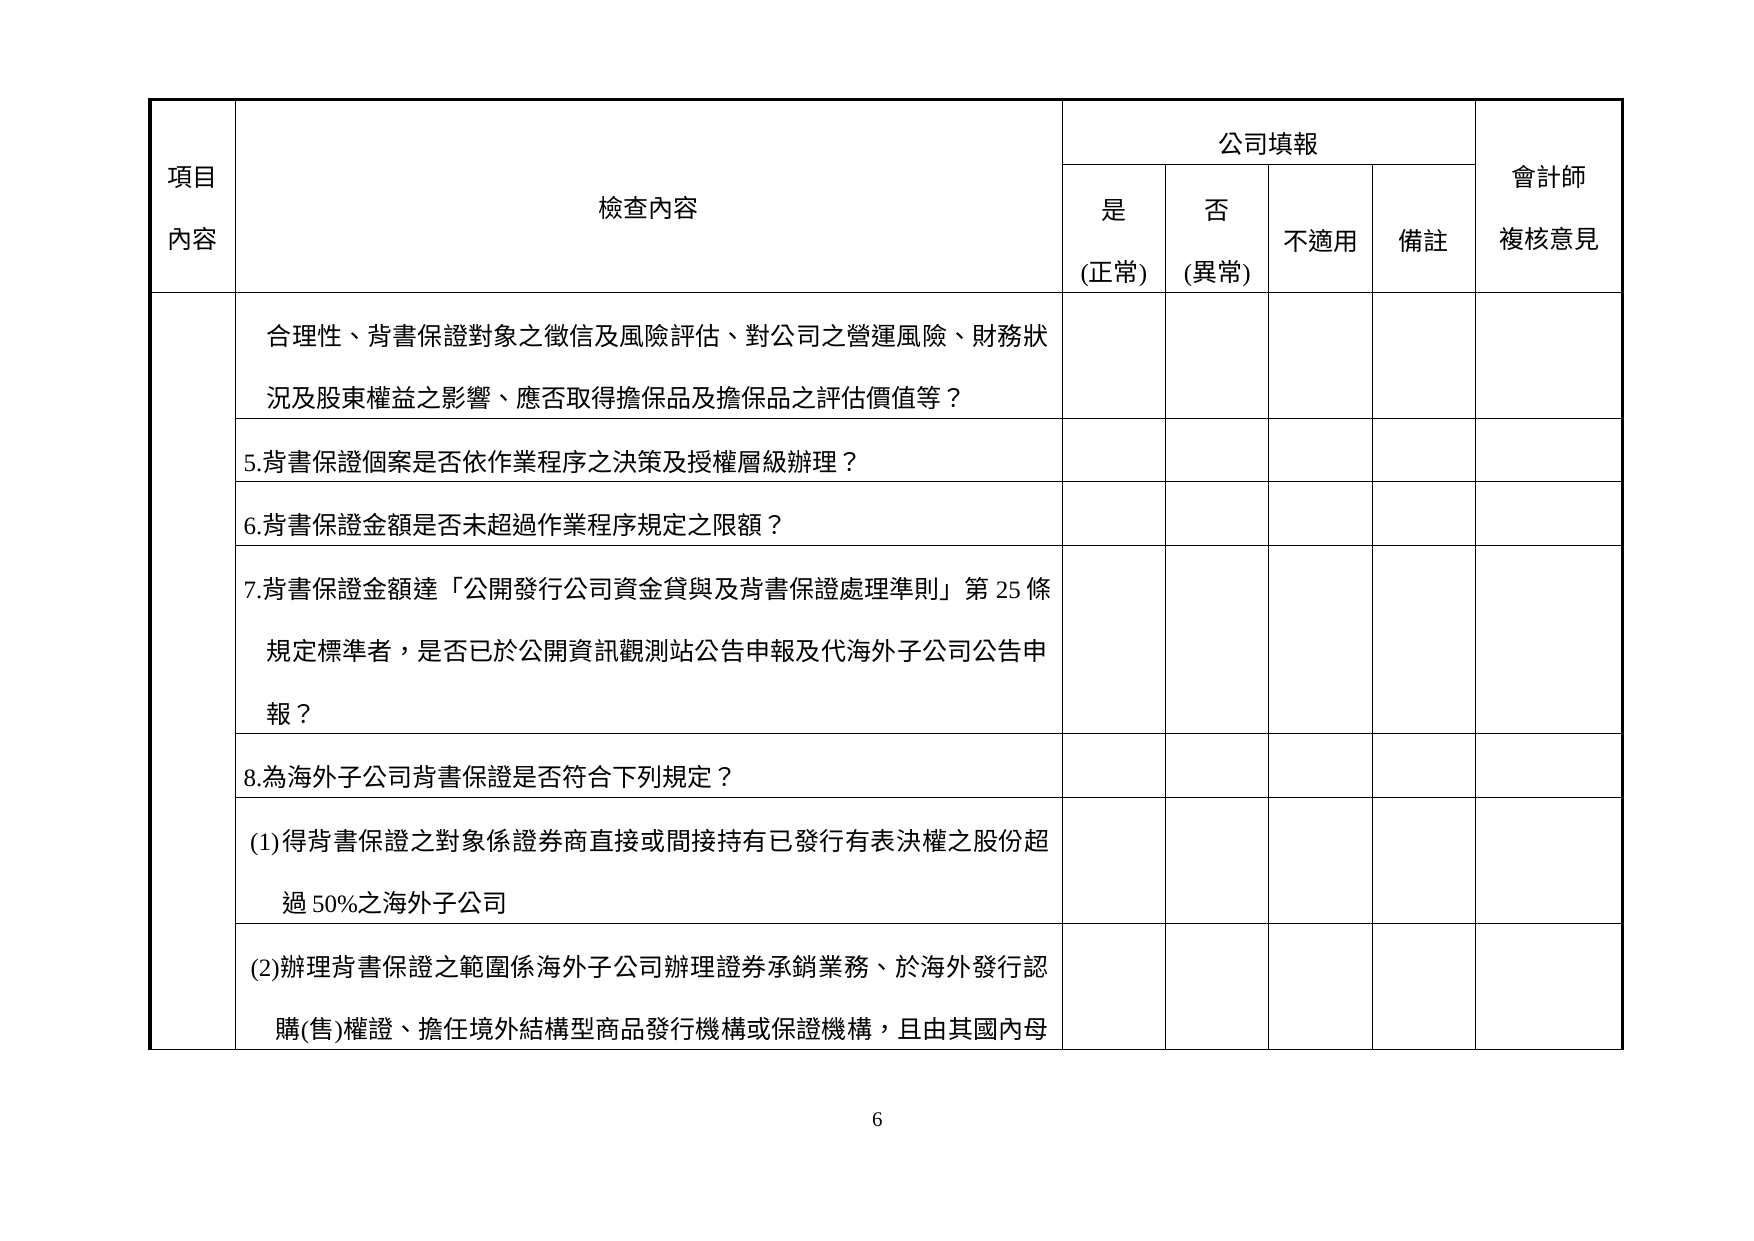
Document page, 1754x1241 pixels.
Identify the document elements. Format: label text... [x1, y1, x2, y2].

table_cell [1373, 734, 1475, 797]
table_cell [1373, 293, 1475, 418]
table_cell [1063, 924, 1165, 1049]
table_cell [1269, 546, 1372, 733]
table_cell [1476, 482, 1621, 545]
table_cell [1373, 546, 1475, 733]
table_cell [1269, 293, 1372, 418]
table_cell [1269, 482, 1372, 545]
table_cell [1166, 546, 1268, 733]
table_cell 備註 [1373, 165, 1475, 292]
table_cell 5.背書保證個案是否依作業程序之決策及授權層級辦理？ [236, 419, 1062, 481]
table_cell [1269, 734, 1372, 797]
table_cell [1373, 482, 1475, 545]
table_cell [1269, 419, 1372, 481]
table_cell [1166, 482, 1268, 545]
table_cell [152, 293, 235, 1049]
table_header 公司填報 [1063, 101, 1475, 163]
table_cell [1166, 734, 1268, 797]
table_cell [1166, 419, 1268, 481]
table_cell 6.背書保證金額是否未超過作業程序規定之限額？ [236, 482, 1062, 545]
table_cell 7.背書保證金額達「公開發行公司資金貸與及背書保證處理準則」第25條規定標準者，是否已於公開資訊觀測站公告申報及代海外子公司公告申報？ [236, 546, 1062, 733]
table_cell [1166, 924, 1268, 1049]
table_cell [1063, 419, 1165, 481]
table_cell [1269, 798, 1372, 923]
table_header 檢查內容 [236, 101, 1062, 292]
table_cell [1476, 798, 1621, 923]
table_cell [1476, 293, 1621, 418]
table_cell [1063, 734, 1165, 797]
table_cell [1063, 546, 1165, 733]
table_cell 8.為海外子公司背書保證是否符合下列規定？ [236, 734, 1062, 797]
table_cell [1166, 293, 1268, 418]
table_cell 否 (異常) [1166, 165, 1268, 292]
table_cell [1063, 482, 1165, 545]
table_cell [1373, 798, 1475, 923]
table_cell (2)辦理背書保證之範圍係海外子公司辦理證券承銷業務、於海外發行認購(售)權證、擔任境外結構型商品發行機構或保證機構，且由其國內母 [236, 924, 1062, 1049]
table_cell [1476, 419, 1621, 481]
table_cell [1476, 924, 1621, 1049]
table_cell [1373, 924, 1475, 1049]
table_cell [1269, 924, 1372, 1049]
table_cell [1373, 419, 1475, 481]
table_header 會計師 複核意見 [1476, 101, 1621, 292]
table_cell [1476, 734, 1621, 797]
table_header 項目 內容 [152, 101, 235, 292]
table_cell [1063, 293, 1165, 418]
table_cell [1063, 798, 1165, 923]
table_cell 不適用 [1269, 165, 1372, 292]
table_cell [1166, 798, 1268, 923]
table_cell [1476, 546, 1621, 733]
table_cell 是 (正常) [1063, 165, 1165, 292]
table_cell 合理性、背書保證對象之徵信及風險評估、對公司之營運風險、財務狀況及股東權益之影響、應否取得擔保品及擔保品之評估價值等？ [236, 293, 1062, 418]
table_cell (1) 得背書保證之對象係證券商直接或間接持有已發行有表決權之股份超過50%之海外子公司 [236, 798, 1062, 923]
